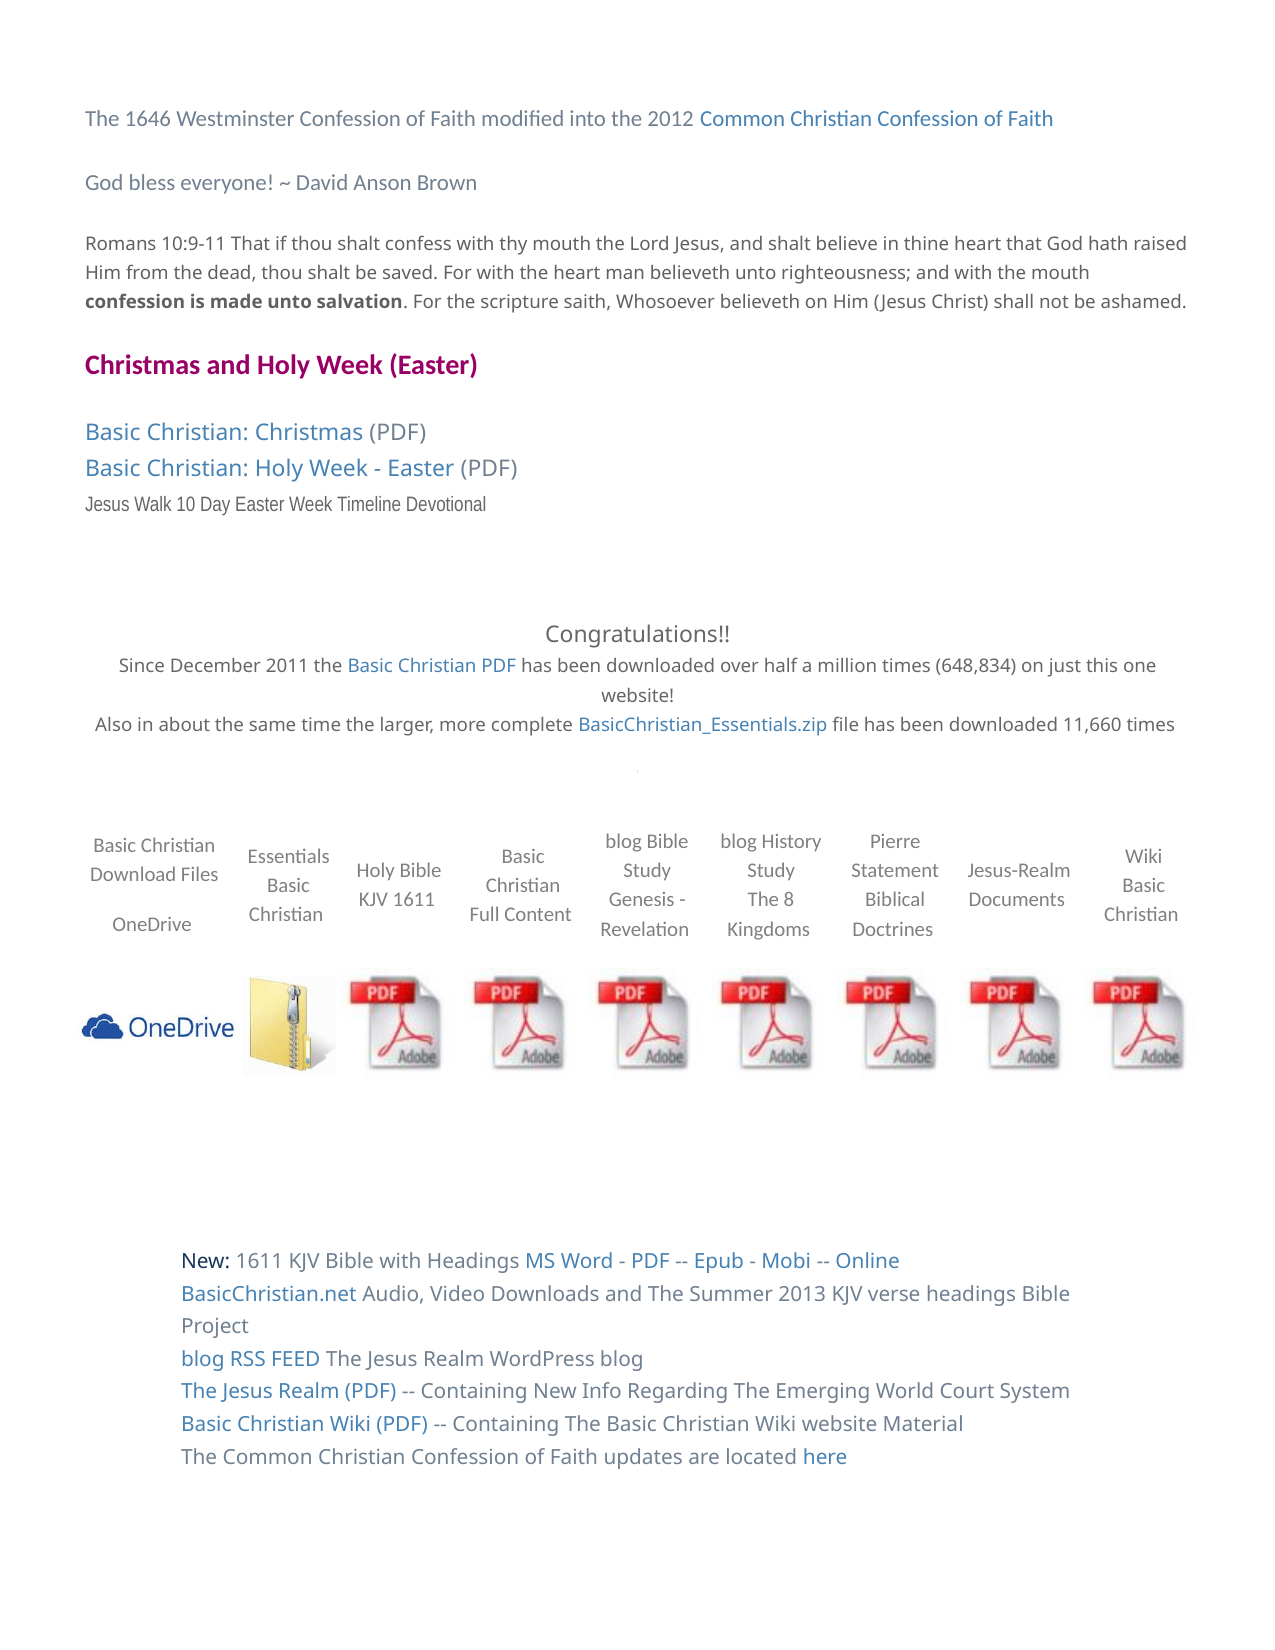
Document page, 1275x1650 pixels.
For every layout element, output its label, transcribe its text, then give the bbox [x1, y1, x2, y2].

table_cell [337, 965, 461, 1108]
table_cell [585, 965, 709, 1108]
table_cell [240, 965, 337, 1108]
picture [588, 968, 709, 1084]
picture [1083, 968, 1206, 1084]
picture [836, 968, 957, 1084]
table_header Holy Bible KJV 1611 [337, 825, 461, 965]
picture [242, 976, 337, 1076]
picture [340, 968, 461, 1084]
table_header blog Bible Study Genesis - Revelation [585, 825, 709, 965]
picture [960, 968, 1081, 1084]
table_cell [461, 965, 585, 1108]
table_cell [833, 965, 957, 1108]
table_header Basic Christian Full Content [461, 825, 585, 965]
table_cell [69, 965, 240, 1108]
table_header Pierre Statement Biblical Doctrines [833, 825, 957, 965]
table_header [1190, 75, 1198, 825]
table_header Wiki Basic Christian [1081, 825, 1206, 965]
table_cell [1081, 965, 1206, 1108]
table_header New: 1611 KJV Bible with Headings MS Word - PDF -- Epub - Mobi -- Online BasicChristian.net Audio, Video Downloads and The Summer 2013 KJV verse headings Bible Project blog RSS FEED The Jesus Realm WordPress blog The Jesus Realm (PDF) -- Containing New Info Regarding The Emerging World Court System Basic Christian Wiki (PDF) -- Containing The Basic Christian Wiki website Material The Common Christian Confession of Faith updates are located here Common Christian Faith: Wiki pdf Holy Week Timeline (Easter) Devotion pdf Through the Bible -- blog Bible Study pdf Through the Bible -- blog History Study pdf Common Christian Confession of Faith pdf The Pierre Statement on Biblical Doctrines by confessing Christians pdf Basic Christian: Info, News Items and Resources 2004-2012 pdf Basic Christian: Complete 2000 - 2012 pdf Basic Christian Essentials zip Holy Bible KJV 1611 AV pdf The eCube-Classic Video Adult Version, Kids Version A creative, easy-to-use puzzle to bring the Gospel of Jesus Christ to life. To download each Video "Right Click" and select "Save Target AS..." Capt. John Brown Documents pdf David A. Brown USMC pdf David A. Brown USMC Bio here Top of Form Bottom of Form [178, 1214, 1097, 1556]
picture [71, 1002, 240, 1050]
picture [712, 968, 833, 1084]
table_header Jesus-Realm Documents [957, 825, 1081, 965]
picture [464, 968, 585, 1084]
table_header Basic Christian Download Files OneDrive [69, 825, 240, 965]
table_header [77, 75, 85, 825]
table_header Essentials Basic Christian [240, 825, 337, 965]
table_cell [957, 965, 1081, 1108]
table_cell The 1646 Westminster Confession of Faith modified into the 2012 Common Christian Confession of Faith God bless everyone! ~ David Anson Brown Romans 10:9-11 That if thou shalt confess with thy mouth the Lord Jesus, and shalt believe in thine heart that God hath raised Him from the dead, thou shalt be saved. For with the heart man believeth unto righteousness; and with the mouth confession is made unto salvation. For the scripture saith, Whosoever believeth on Him (Jesus Christ) shall not be ashamed. Christmas and Holy Week (Easter) Basic Christian: Christmas (PDF) Basic Christian: Holy Week - Easter (PDF) Jesus Walk 10 Day Easter Week Timeline Devotional Congratulations!! Since December 2011 the Basic Christian PDF has been downloaded over half a million times (648,834) on just this one website! Also in about the same time the larger, more complete BasicChristian_Essentials.zip file has been downloaded 11,660 times [85, 75, 1190, 825]
table_header blog History Study The 8 Kingdoms [709, 825, 833, 965]
table_cell [709, 965, 833, 1108]
